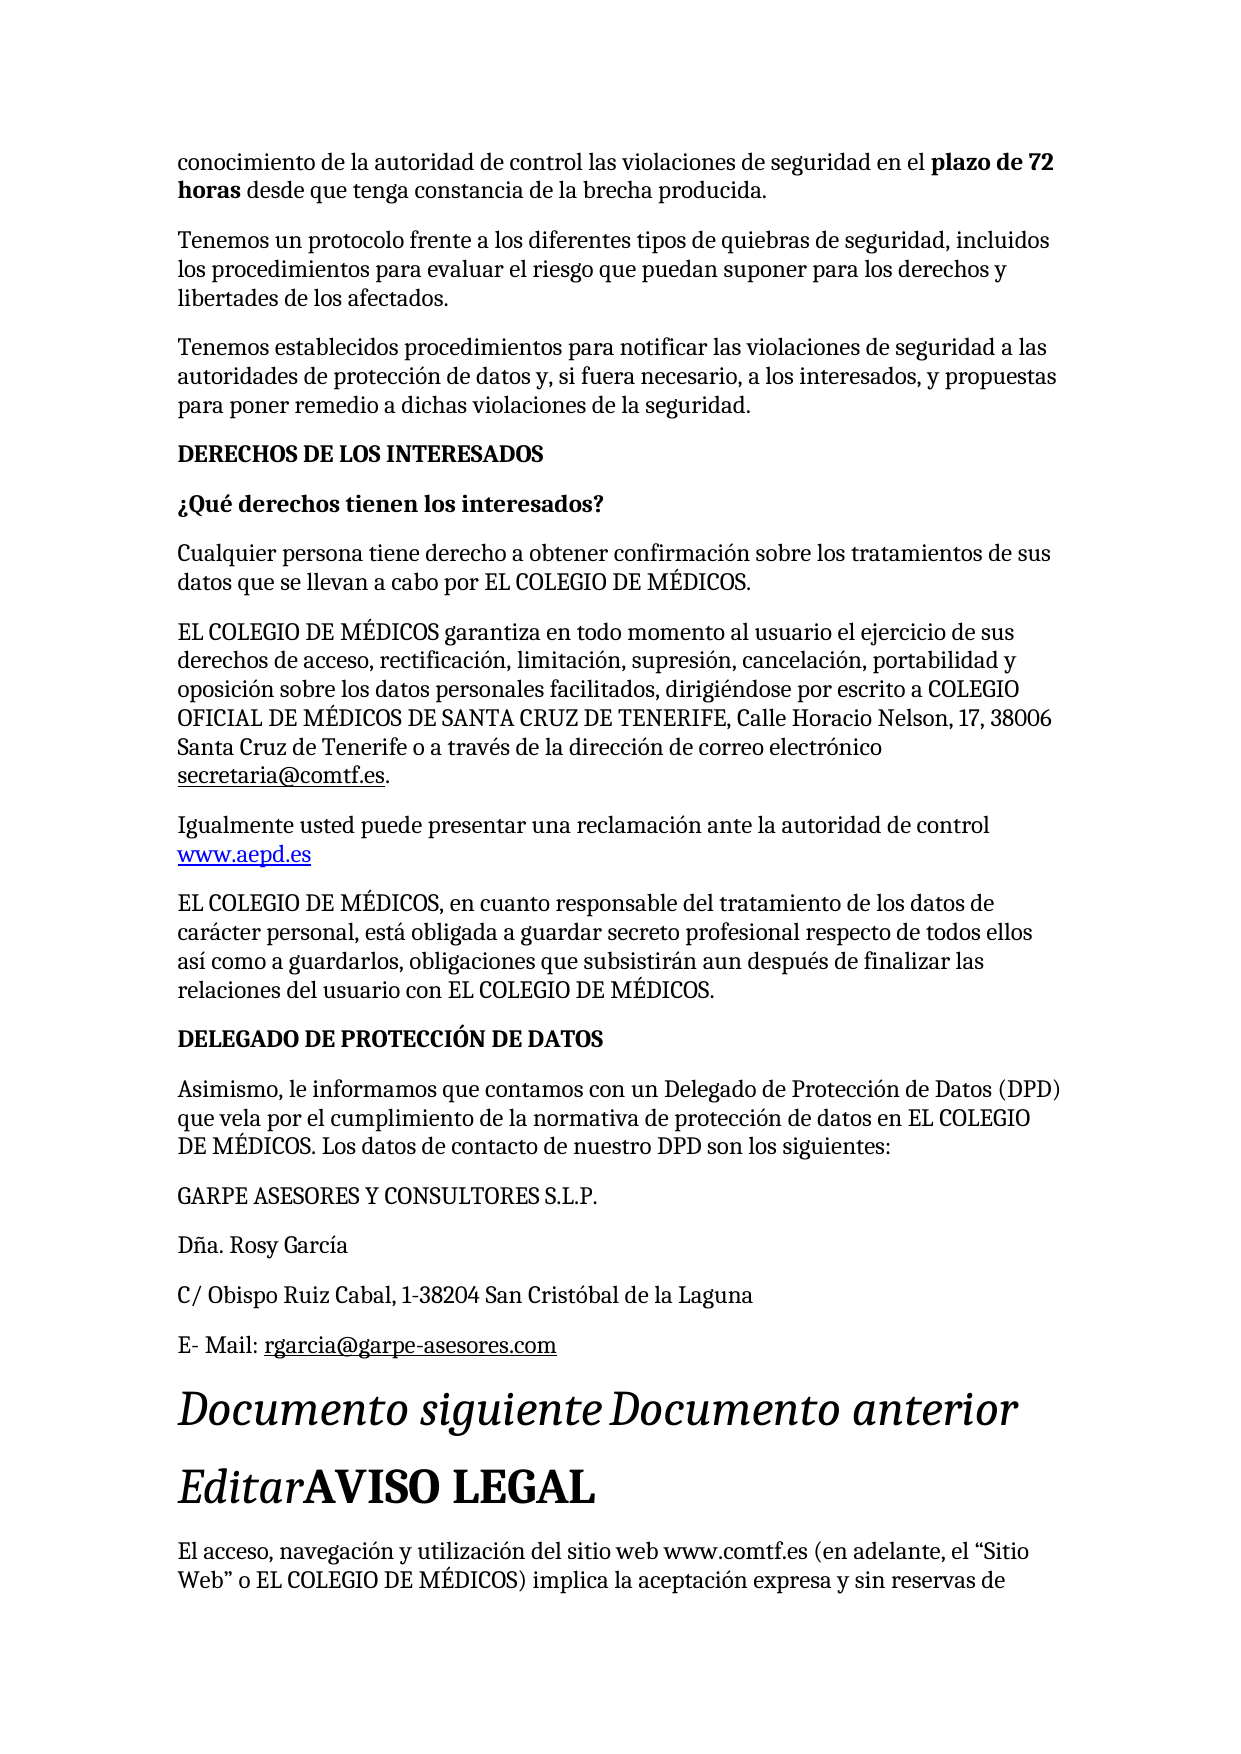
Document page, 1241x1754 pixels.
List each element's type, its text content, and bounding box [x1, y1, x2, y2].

text E- Mail: rgarcia@garpe-asesores.com [177, 1331, 1063, 1359]
text Cualquier persona tiene derecho a obtener confirmación sobre los tratamientos de sus datos que se llevan a cabo por EL COLEGIO DE MÉDICOS. [177, 539, 1063, 597]
text El acceso, navegación y utilización del sitio web www.comtf.es (en adelante, el “Sitio Web” o EL COLEGIO DE MÉDICOS) implica la aceptación expresa y sin reservas de [177, 1537, 1063, 1594]
text Documento siguiente Documento anterior [177, 1380, 1063, 1438]
text DERECHOS DE LOS INTERESADOS [177, 440, 1063, 469]
text C/ Obispo Ruiz Cabal, 1-38204 San Cristóbal de la Laguna [177, 1281, 1063, 1310]
text Tenemos un protocolo frente a los diferentes tipos de quiebras de seguridad, incluidos los procedimientos para evaluar el riesgo que puedan suponer para los derechos y libertades de los afectados. [177, 226, 1063, 312]
text Igualmente usted puede presentar una reclamación ante la autoridad de control www.aepd.es [177, 811, 1063, 868]
text ¿Qué derechos tienen los interesados? [177, 490, 1063, 518]
text Asimismo, le informamos que contamos con un Delegado de Protección de Datos (DPD) que vela por el cumplimiento de la normativa de protección de datos en EL COLEGIO DE MÉDICOS. Los datos de contacto de nuestro DPD son los siguientes: [177, 1075, 1063, 1161]
text Dña. Rosy García [177, 1231, 1063, 1260]
text EL COLEGIO DE MÉDICOS garantiza en todo momento al usuario el ejercicio de sus derechos de acceso, rectificación, limitación, supresión, cancelación, portabilidad y oposición sobre los datos personales facilitados, dirigiéndose por escrito a COLEGIO OFICIAL DE MÉDICOS DE SANTA CRUZ DE TENERIFE, Calle Horacio Nelson, 17, 38006 Santa Cruz de Tenerife o a través de la dirección de correo electrónico secretaria@comtf.es. [177, 618, 1063, 790]
text EditarAVISO LEGAL [177, 1458, 1063, 1516]
text conocimiento de la autoridad de control las violaciones de seguridad en el plazo de 72 horas desde que tenga constancia de la brecha producida. [177, 148, 1063, 205]
text Tenemos establecidos procedimientos para notificar las violaciones de seguridad a las autoridades de protección de datos y, si fuera necesario, a los interesados, y propuestas para poner remedio a dichas violaciones de la seguridad. [177, 333, 1063, 419]
text EL COLEGIO DE MÉDICOS, en cuanto responsable del tratamiento de los datos de carácter personal, está obligada a guardar secreto profesional respecto de todos ellos así como a guardarlos, obligaciones que subsistirán aun después de finalizar las relaciones del usuario con EL COLEGIO DE MÉDICOS. [177, 889, 1063, 1004]
text DELEGADO DE PROTECCIÓN DE DATOS [177, 1025, 1063, 1054]
text GARPE ASESORES Y CONSULTORES S.L.P. [177, 1182, 1063, 1211]
